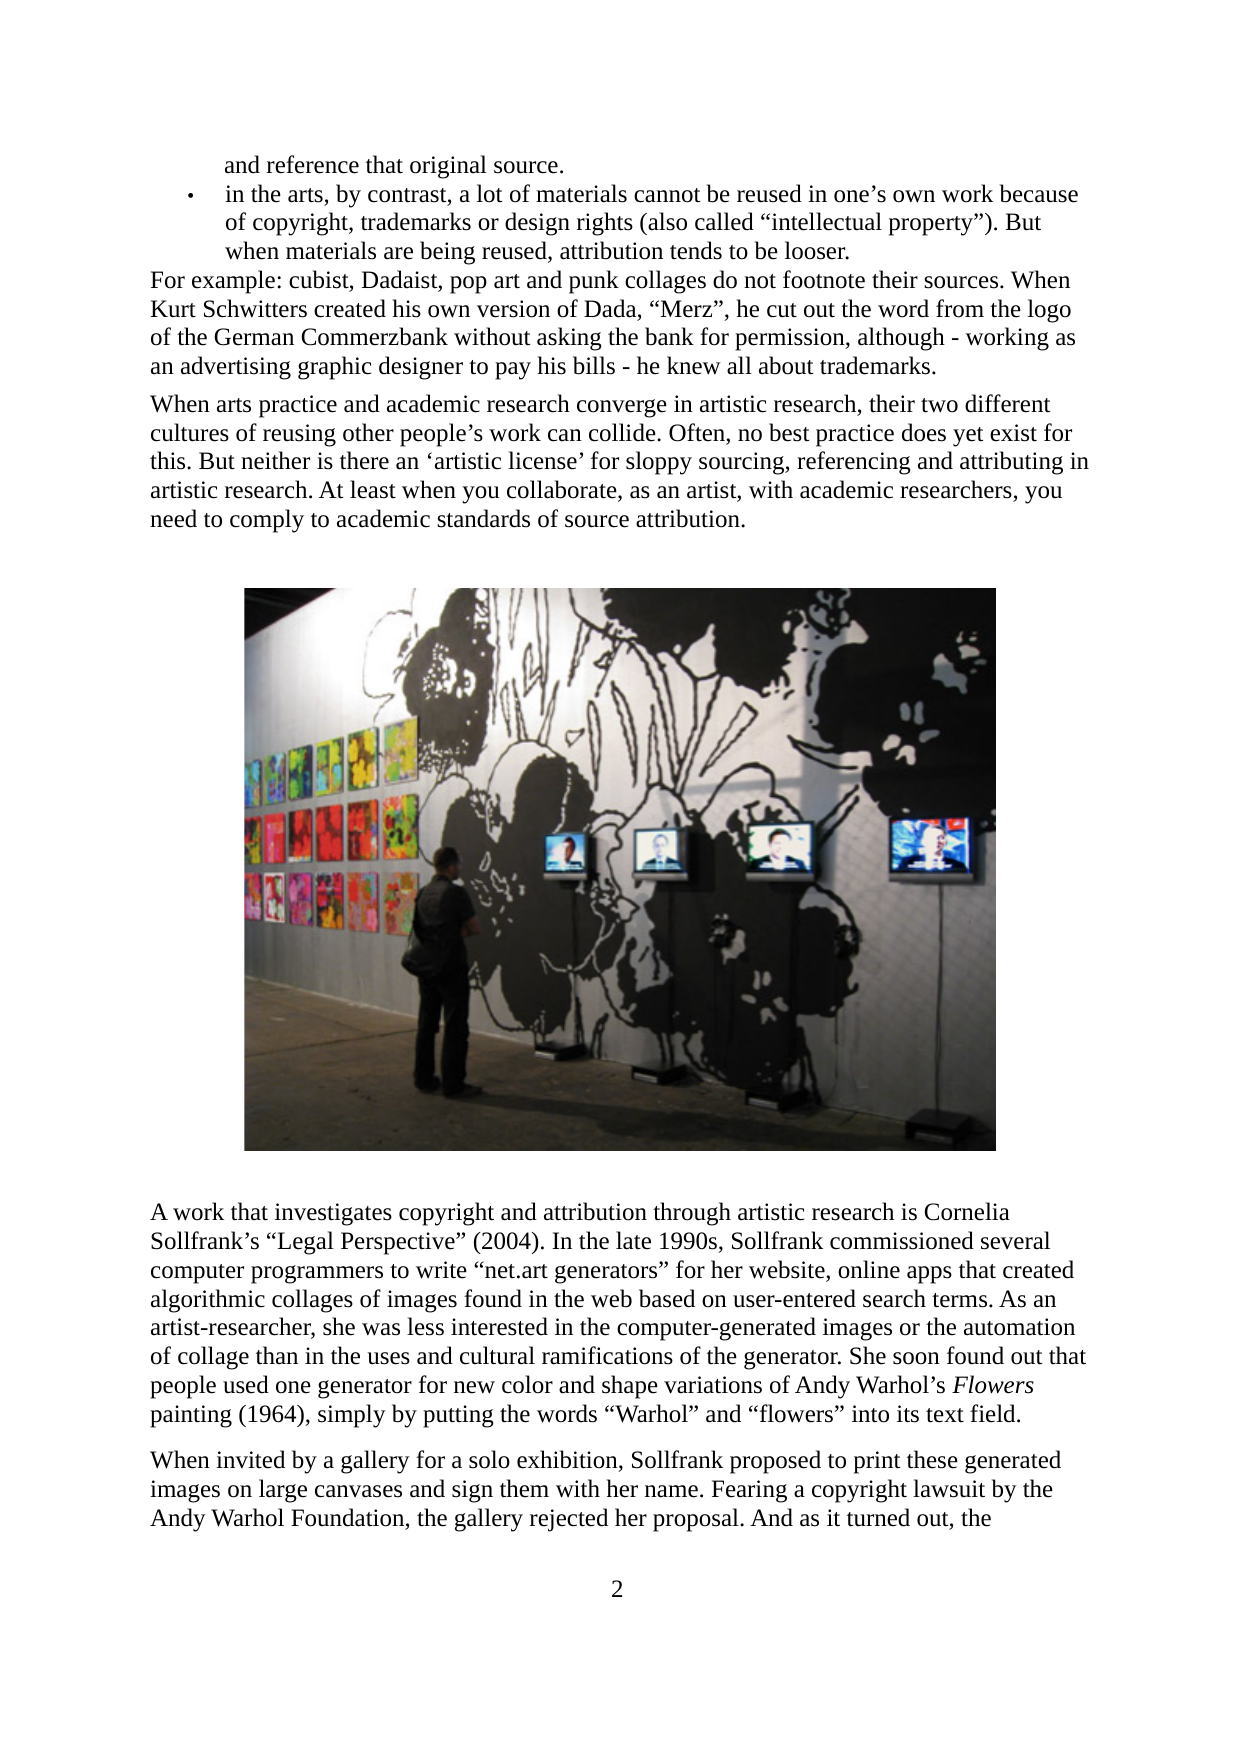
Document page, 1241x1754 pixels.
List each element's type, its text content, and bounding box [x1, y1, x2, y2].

picture [244, 588, 996, 1151]
text and reference that original source. [224, 150, 1090, 179]
text When arts practice and academic research converge in artistic research, their two different cultures of reusing other people’s work can collide. Often, no best practice does yet exist for this. But neither is there an ‘artistic license’ for sloppy sourcing, referencing and attributing in artistic research. At least when you collaborate, as an artist, with academic researchers, you need to comply to academic standards of source attribution. [150, 389, 1090, 533]
list in the arts, by contrast, a lot of materials cannot be reused in one’s own work because of copyright, trademarks or design rights (also called “intellectual property”). But when materials are being reused, attribution tends to be looser. [187, 179, 1090, 265]
text When invited by a gallery for a solo exhibition, Sollfrank proposed to print these generated images on large canvases and sign them with her name. Fearing a copyright lawsuit by the Andy Warhol Foundation, the gallery rejected her proposal. And as it turned out, the [150, 1445, 1090, 1532]
text A work that investigates copyright and attribution through artistic research is Cornelia Sollfrank’s “Legal Perspective” (2004). In the late 1990s, Sollfrank commissioned several computer programmers to write “net.art generators” for her website, online apps that created algorithmic collages of images found in the web based on user-entered search terms. As an artist-researcher, she was less interested in the computer-generated images or the automation of collage than in the uses and cultural ramifications of the generator. She soon found out that people used one generator for new color and shape variations of Andy Warhol’s Flowers painting (1964), simply by putting the words “Warhol” and “flowers” into its text field. [150, 1197, 1090, 1427]
text For example: cubist, Dadaist, pop art and punk collages do not footnote their sources. When Kurt Schwitters created his own version of Dada, “Merz”, he cut out the word from the logo of the German Commerzbank without asking the bank for permission, although - working as an advertising graphic designer to pay his bills - he knew all about trademarks. [150, 265, 1090, 380]
